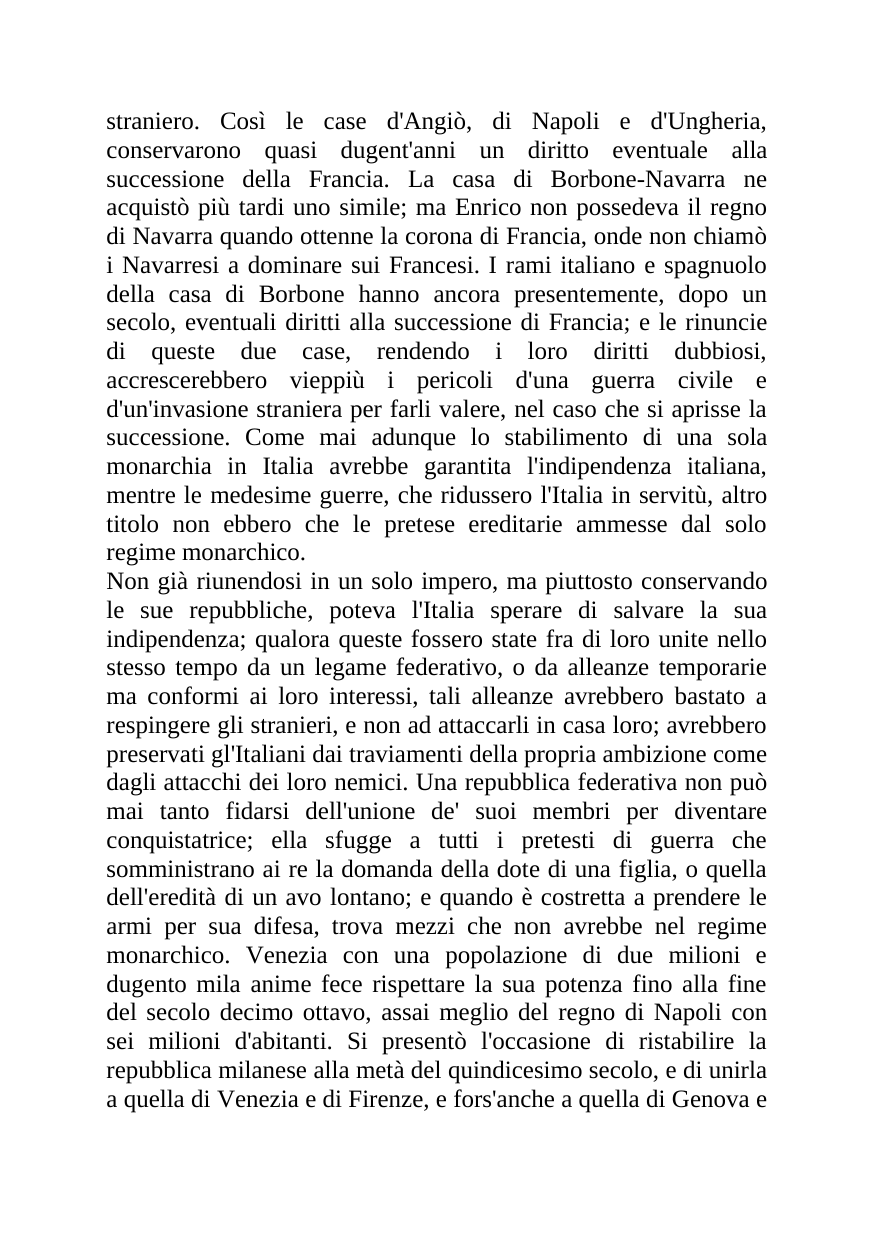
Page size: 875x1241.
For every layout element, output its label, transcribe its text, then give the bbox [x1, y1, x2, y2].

text Non già riunendosi in un solo impero, ma piuttosto conservando le sue repubbliche, poteva l'Italia sperare di salvare la sua indipendenza; qualora queste fossero state fra di loro unite nello stesso tempo da un legame federativo, o da alleanze temporarie ma conformi ai loro interessi, tali alleanze avrebbero bastato a respingere gli stranieri, e non ad attaccarli in casa loro; avrebbero preservati gl'Italiani dai traviamenti della propria ambizione come dagli attacchi dei loro nemici. Una repubblica federativa non può mai tanto fidarsi dell'unione de' suoi membri per diventare conquistatrice; ella sfugge a tutti i pretesti di guerra che somministrano ai re la domanda della dote di una figlia, o quella dell'eredità di un avo lontano; e quando è costretta a prendere le armi per sua difesa, trova mezzi che non avrebbe nel regime monarchico. Venezia con una popolazione di due milioni e dugento mila anime fece rispettare la sua potenza fino alla fine del secolo decimo ottavo, assai meglio del regno di Napoli con sei milioni d'abitanti. Si presentò l'occasione di ristabilire la repubblica milanese alla metà del quindicesimo secolo, e di unirla a quella di Venezia e di Firenze, e fors'anche a quella di Genova e [106, 566, 768, 1112]
text straniero. Così le case d'Angiò, di Napoli e d'Ungheria, conservarono quasi dugent'anni un diritto eventuale alla successione della Francia. La casa di Borbone-Navarra ne acquistò più tardi uno simile; ma Enrico non possedeva il regno di Navarra quando ottenne la corona di Francia, onde non chiamò i Navarresi a dominare sui Francesi. I rami italiano e spagnuolo della casa di Borbone hanno ancora presentemente, dopo un secolo, eventuali diritti alla successione di Francia; e le rinuncie di queste due case, rendendo i loro diritti dubbiosi, accrescerebbero vieppiù i pericoli d'una guerra civile e d'un'invasione straniera per farli valere, nel caso che si aprisse la successione. Come mai adunque lo stabilimento di una sola monarchia in Italia avrebbe garantita l'indipendenza italiana, mentre le medesime guerre, che ridussero l'Italia in servitù, altro titolo non ebbero che le pretese ereditarie ammesse dal solo regime monarchico. [106, 106, 768, 566]
